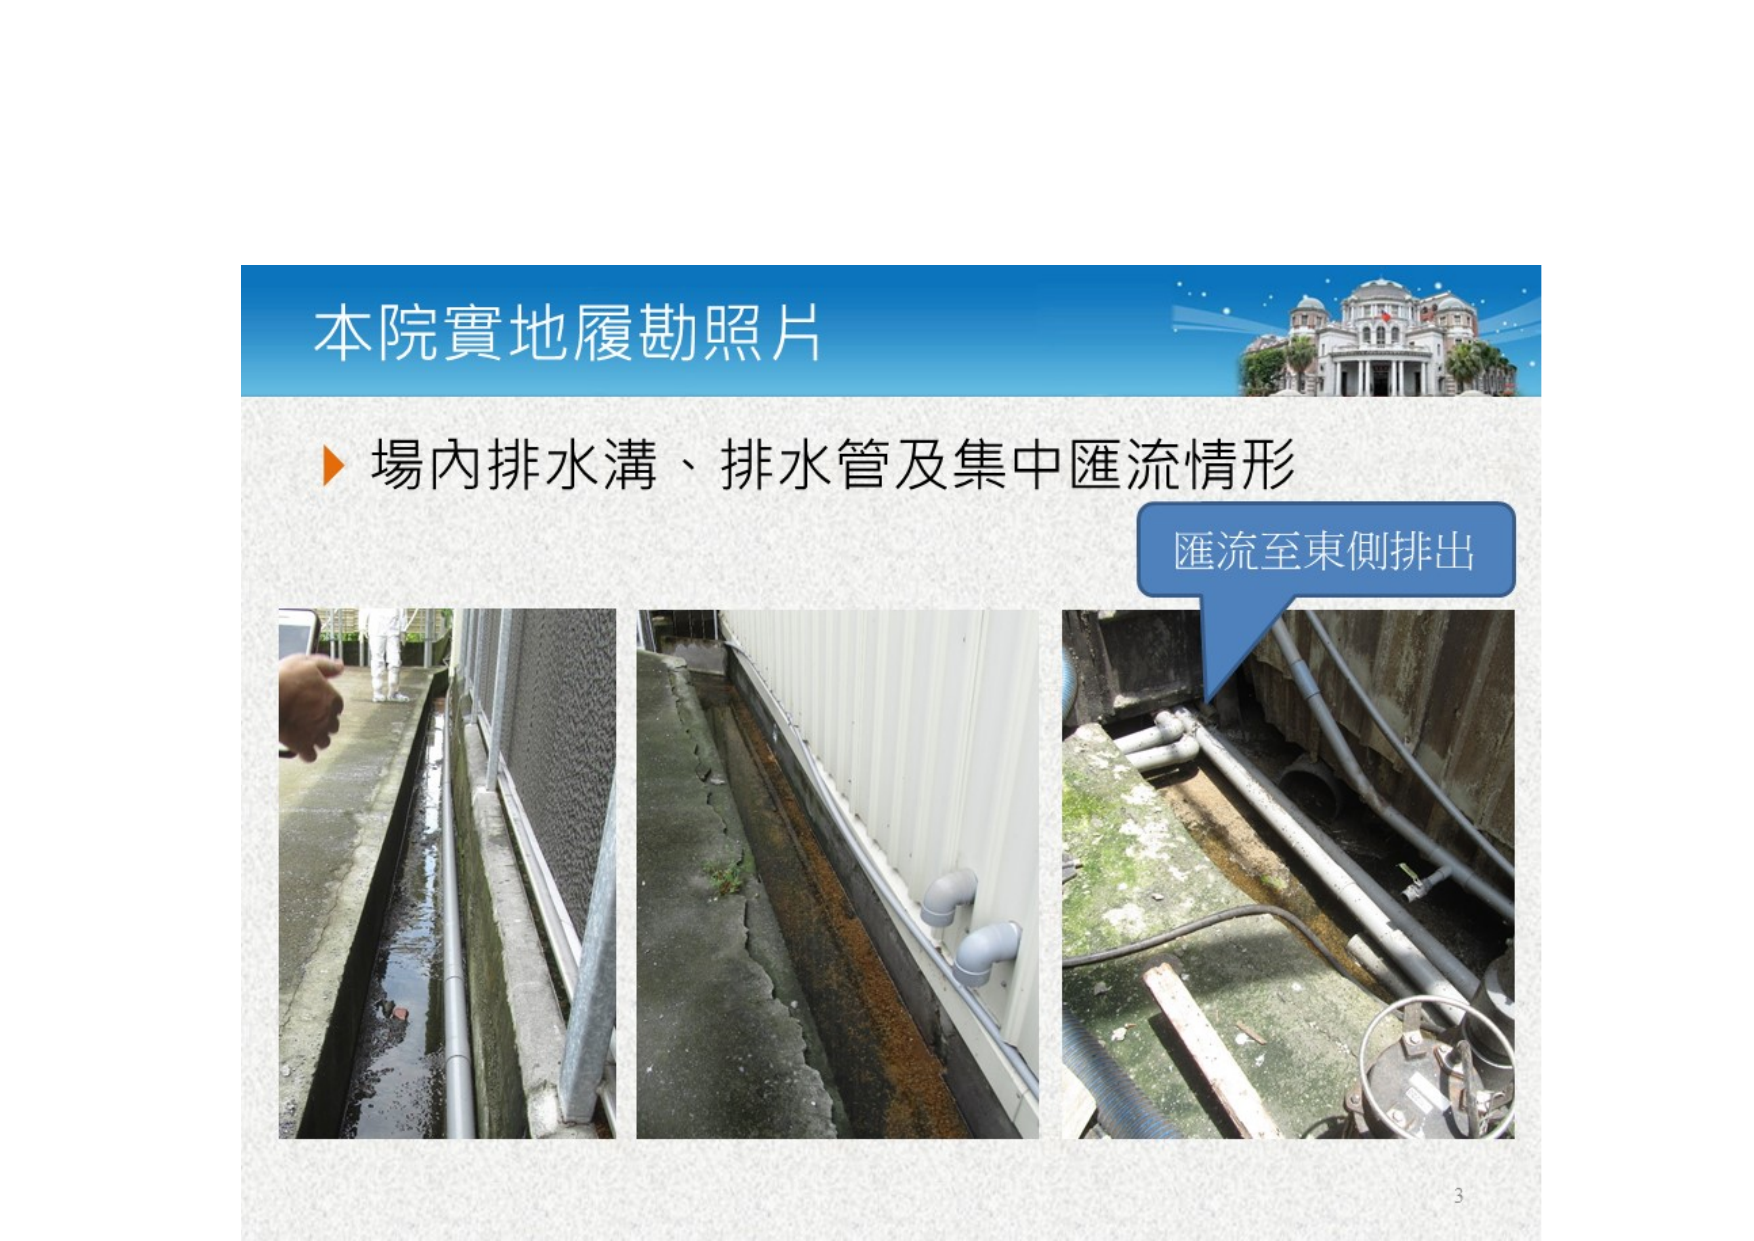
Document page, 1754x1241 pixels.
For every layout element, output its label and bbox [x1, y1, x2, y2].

picture [241, 265, 1542, 1241]
